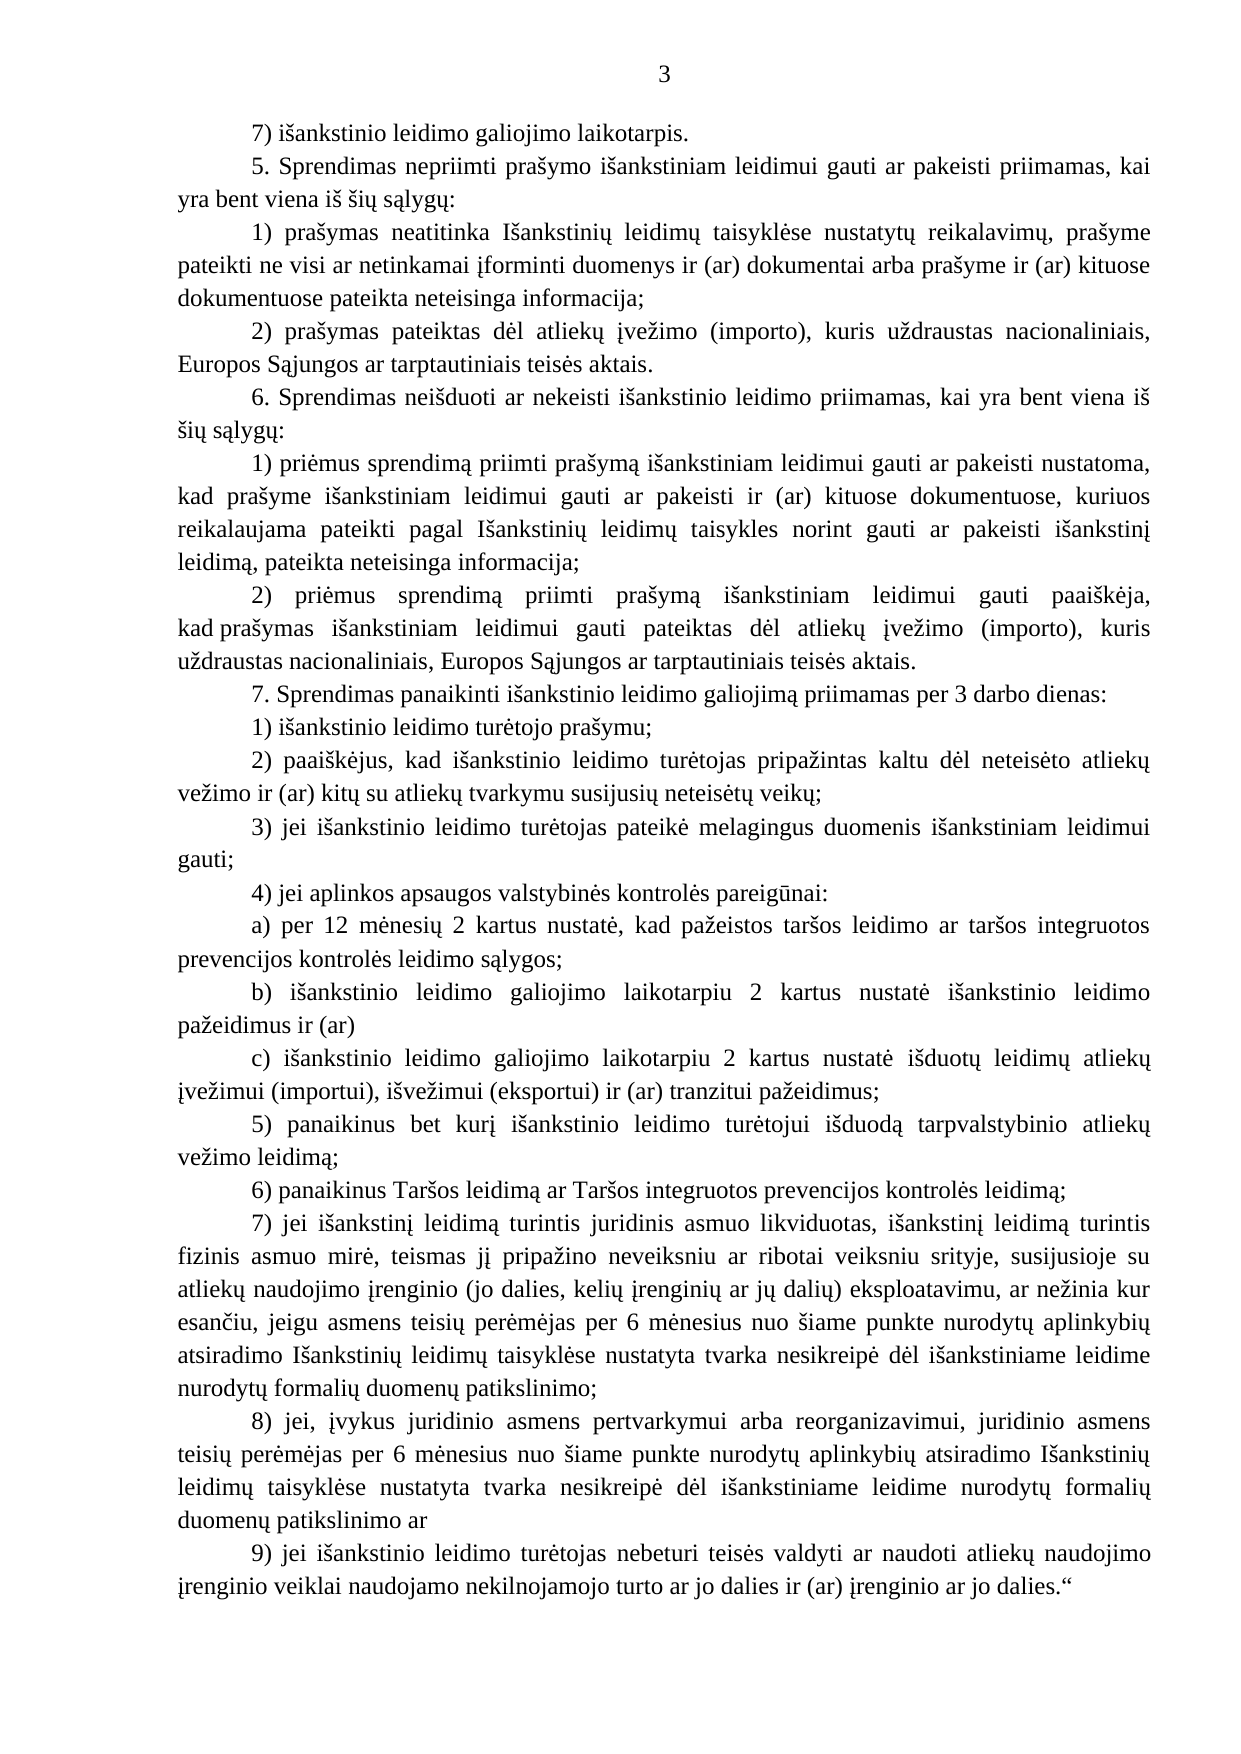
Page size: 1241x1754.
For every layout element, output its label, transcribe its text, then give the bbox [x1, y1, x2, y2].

text 1) priėmus sprendimą priimti prašymą išankstiniam leidimui gauti ar pakeisti nustatoma, kad prašyme išankstiniam leidimui gauti ar pakeisti ir (ar) kituose dokumentuose, kuriuos reikalaujama pateikti pagal Išankstinių leidimų taisykles norint gauti ar pakeisti išankstinį leidimą, pateikta neteisinga informacija; [177, 448, 1151, 576]
text 1) išankstinio leidimo turėtojo prašymu; [177, 712, 1151, 741]
text 5. Sprendimas nepriimti prašymo išankstiniam leidimui gauti ar pakeisti priimamas, kai yra bent viena iš šių sąlygų: [177, 151, 1151, 213]
text 7) išankstinio leidimo galiojimo laikotarpis. [177, 118, 1151, 147]
text 9) jei išankstinio leidimo turėtojas nebeturi teisės valdyti ar naudoti atliekų naudojimo įrenginio veiklai naudojamo nekilnojamojo turto ar jo dalies ir (ar) įrenginio ar jo dalies.“ [177, 1538, 1151, 1600]
text 2) prašymas pateiktas dėl atliekų įvežimo (importo), kuris uždraustas nacionaliniais, Europos Sąjungos ar tarptautiniais teisės aktais. [177, 316, 1151, 378]
text a) per 12 mėnesių 2 kartus nustatė, kad pažeistos taršos leidimo ar taršos integruotos prevencijos kontrolės leidimo sąlygos; [177, 911, 1151, 972]
text 2) paaiškėjus, kad išankstinio leidimo turėtojas pripažintas kaltu dėl neteisėto atliekų vežimo ir (ar) kitų su atliekų tvarkymu susijusių neteisėtų veikų; [177, 746, 1151, 807]
text 7. Sprendimas panaikinti išankstinio leidimo galiojimą priimamas per 3 darbo dienas: [177, 679, 1151, 708]
text 6. Sprendimas neišduoti ar nekeisti išankstinio leidimo priimamas, kai yra bent viena iš šių sąlygų: [177, 382, 1151, 444]
text 1) prašymas neatitinka Išankstinių leidimų taisyklėse nustatytų reikalavimų, prašyme pateikti ne visi ar netinkamai įforminti duomenys ir (ar) dokumentai arba prašyme ir (ar) kituose dokumentuose pateikta neteisinga informacija; [177, 217, 1151, 312]
text 5) panaikinus bet kurį išankstinio leidimo turėtojui išduodą tarpvalstybinio atliekų vežimo leidimą; [177, 1109, 1151, 1171]
text 2) priėmus sprendimą priimti prašymą išankstiniam leidimui gauti paaiškėja, kad prašymas išankstiniam leidimui gauti pateiktas dėl atliekų įvežimo (importo), kuris uždraustas nacionaliniais, Europos Sąjungos ar tarptautiniais teisės aktais. [177, 580, 1151, 675]
text b) išankstinio leidimo galiojimo laikotarpiu 2 kartus nustatė išankstinio leidimo pažeidimus ir (ar) [177, 977, 1151, 1038]
text 3) jei išankstinio leidimo turėtojas pateikė melagingus duomenis išankstiniam leidimui gauti; [177, 812, 1151, 873]
text 7) jei išankstinį leidimą turintis juridinis asmuo likviduotas, išankstinį leidimą turintis fizinis asmuo mirė, teismas jį pripažino neveiksniu ar ribotai veiksniu srityje, susijusioje su atliekų naudojimo įrenginio (jo dalies, kelių įrenginių ar jų dalių) eksploatavimu, ar nežinia kur esančiu, jeigu asmens teisių perėmėjas per 6 mėnesius nuo šiame punkte nurodytų aplinkybių atsiradimo Išankstinių leidimų taisyklėse nustatyta tvarka nesikreipė dėl išankstiniame leidime nurodytų formalių duomenų patikslinimo; [177, 1208, 1151, 1402]
text 4) jei aplinkos apsaugos valstybinės kontrolės pareigūnai: [177, 878, 1151, 906]
text 6) panaikinus Taršos leidimą ar Taršos integruotos prevencijos kontrolės leidimą; [177, 1175, 1151, 1203]
text c) išankstinio leidimo galiojimo laikotarpiu 2 kartus nustatė išduotų leidimų atliekų įvežimui (importui), išvežimui (eksportui) ir (ar) tranzitui pažeidimus; [177, 1043, 1151, 1104]
text 8) jei, įvykus juridinio asmens pertvarkymui arba reorganizavimui, juridinio asmens teisių perėmėjas per 6 mėnesius nuo šiame punkte nurodytų aplinkybių atsiradimo Išankstinių leidimų taisyklėse nustatyta tvarka nesikreipė dėl išankstiniame leidime nurodytų formalių duomenų patikslinimo ar [177, 1406, 1151, 1534]
